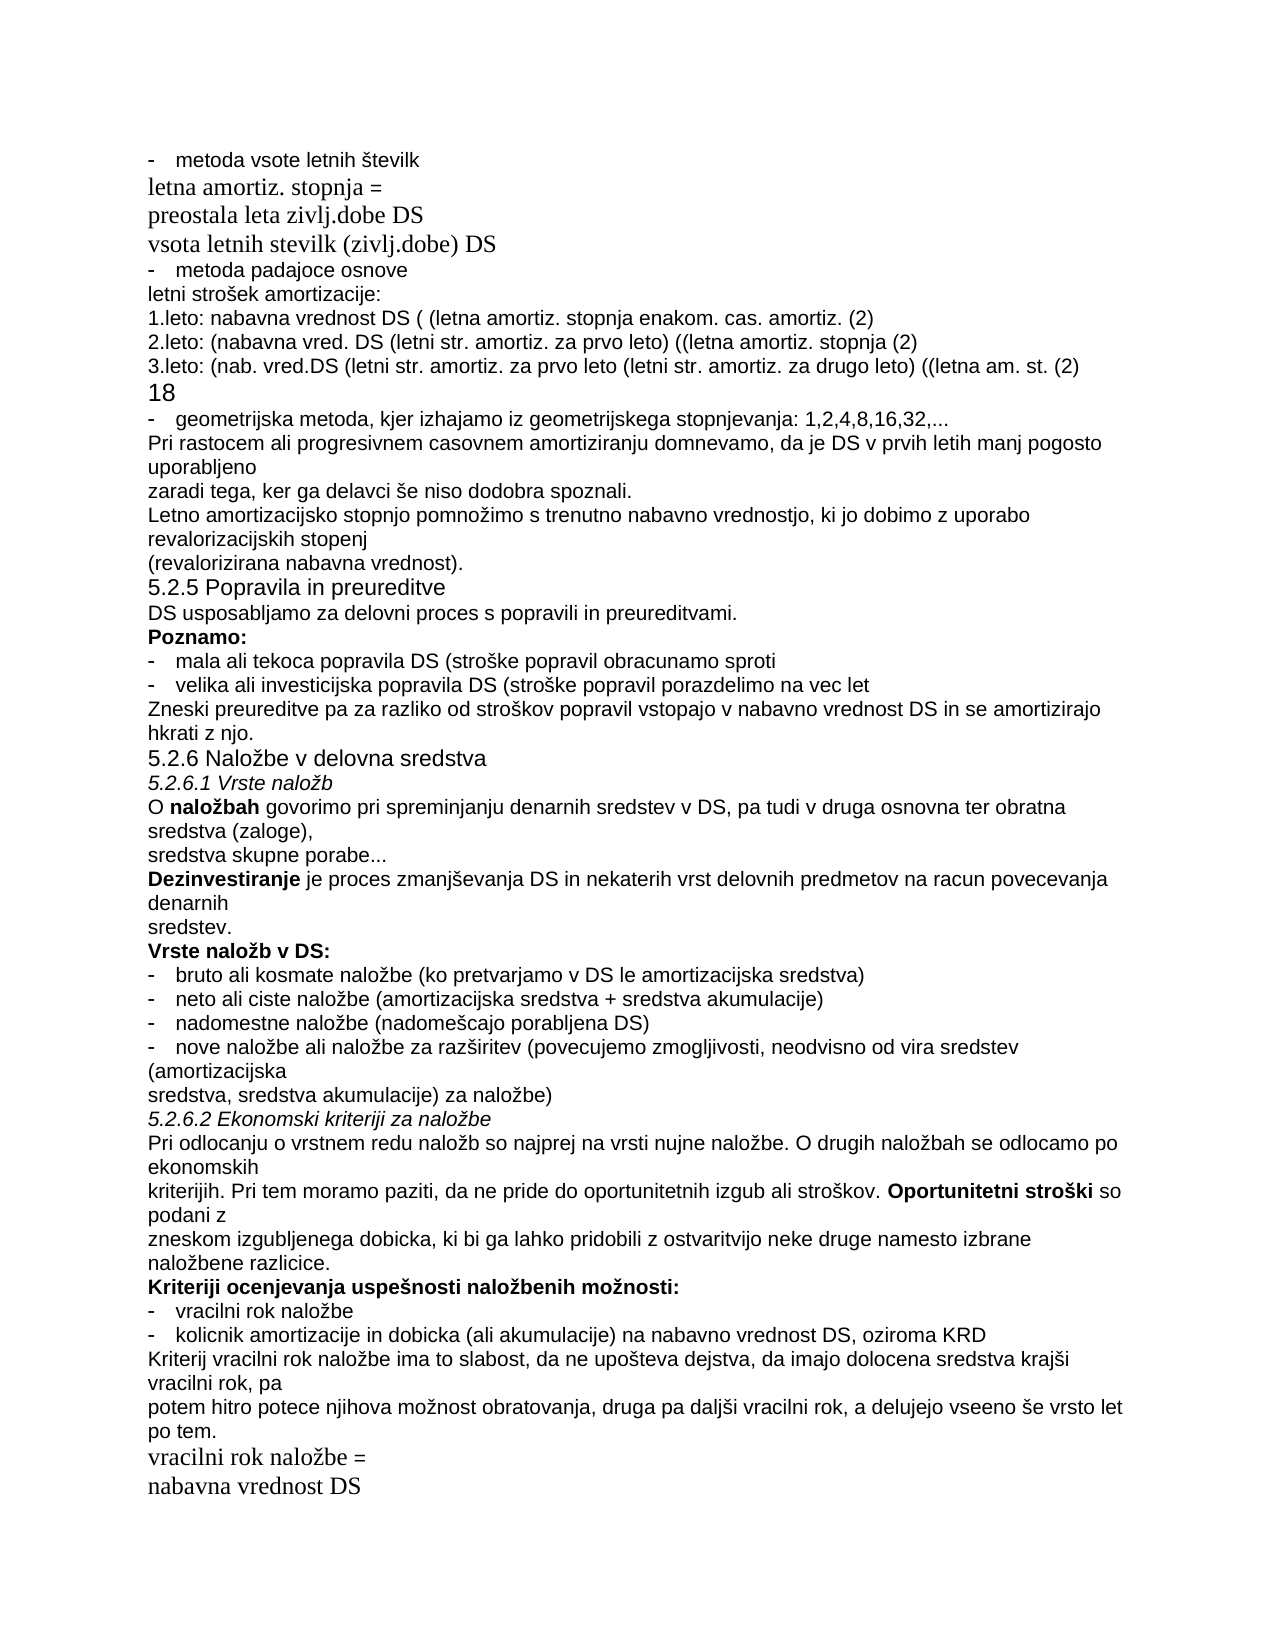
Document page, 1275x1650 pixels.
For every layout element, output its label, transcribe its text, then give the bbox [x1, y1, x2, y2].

text nabavna vrednost DS [148, 1471, 1127, 1500]
text 5.2.6.1 Vrste naložb [148, 771, 1127, 795]
text Zneski preureditve pa za razliko od stroškov popravil vstopajo v nabavno vrednost DS in se amortizirajo hkrati z njo. [148, 697, 1127, 745]
text letni strošek amortizacije: [148, 282, 1127, 306]
text mala ali tekoca popravila DS (stroške popravil obracunamo sproti [148, 649, 1127, 673]
text Poznamo: [148, 625, 1127, 649]
text nadomestne naložbe (nadomešcajo porabljena DS) [148, 1011, 1127, 1035]
text sredstev. [148, 915, 1127, 939]
text vsota letnih stevilk (zivlj.dobe) DS [148, 229, 1127, 258]
text Kriterij vracilni rok naložbe ima to slabost, da ne upošteva dejstva, da imajo dolocena sredstva krajši vracilni rok, pa [148, 1347, 1127, 1394]
text Letno amortizacijsko stopnjo pomnožimo s trenutno nabavno vrednostjo, ki jo dobimo z uporabo revalorizacijskih stopenj [148, 502, 1127, 550]
text Vrste naložb v DS: [148, 939, 1127, 963]
text O naložbah govorimo pri spreminjanju denarnih sredstev v DS, pa tudi v druga osnovna ter obratna sredstva (zaloge), [148, 795, 1127, 843]
text kolicnik amortizacije in dobicka (ali akumulacije) na nabavno vrednost DS, oziroma KRD [148, 1323, 1127, 1347]
text geometrijska metoda, kjer izhajamo iz geometrijskega stopnjevanja: 1,2,4,8,16,32,... [148, 407, 1127, 431]
text metoda vsote letnih številk [148, 148, 1127, 172]
text bruto ali kosmate naložbe (ko pretvarjamo v DS le amortizacijska sredstva) [148, 963, 1127, 987]
text Pri rastocem ali progresivnem casovnem amortiziranju domnevamo, da je DS v prvih letih manj pogosto uporabljeno [148, 431, 1127, 478]
text zneskom izgubljenega dobicka, ki bi ga lahko pridobili z ostvaritvijo neke druge namesto izbrane naložbene razlicice. [148, 1227, 1127, 1274]
text 2.leto: (nabavna vred. DS (letni str. amortiz. za prvo leto) ((letna amortiz. stopnja (2) [148, 330, 1127, 354]
text vracilni rok naložbe = [148, 1442, 1127, 1471]
text zaradi tega, ker ga delavci še niso dodobra spoznali. [148, 478, 1127, 502]
text velika ali investicijska popravila DS (stroške popravil porazdelimo na vec let [148, 673, 1127, 697]
text 5.2.6.2 Ekonomski kriteriji za naložbe [148, 1107, 1127, 1131]
text sredstva, sredstva akumulacije) za naložbe) [148, 1083, 1127, 1107]
text preostala leta zivlj.dobe DS [148, 200, 1127, 229]
text Pri odlocanju o vrstnem redu naložb so najprej na vrsti nujne naložbe. O drugih naložbah se odlocamo po ekonomskih [148, 1131, 1127, 1179]
text Kriteriji ocenjevanja uspešnosti naložbenih možnosti: [148, 1274, 1127, 1298]
text potem hitro potece njihova možnost obratovanja, druga pa daljši vracilni rok, a delujejo vseeno še vrsto let po tem. [148, 1394, 1127, 1442]
text nove naložbe ali naložbe za razširitev (povecujemo zmogljivosti, neodvisno od vira sredstev (amortizacijska [148, 1035, 1127, 1083]
text sredstva skupne porabe... [148, 843, 1127, 867]
text 18 [148, 378, 1127, 407]
text letna amortiz. stopnja = [148, 172, 1127, 200]
text metoda padajoce osnove [148, 258, 1127, 282]
text kriterijih. Pri tem moramo paziti, da ne pride do oportunitetnih izgub ali stroškov. Oportunitetni stroški so podani z [148, 1179, 1127, 1227]
text 3.leto: (nab. vred.DS (letni str. amortiz. za prvo leto (letni str. amortiz. za drugo leto) ((letna am. st. (2) [148, 354, 1127, 378]
text DS usposabljamo za delovni proces s popravili in preureditvami. [148, 601, 1127, 625]
text Dezinvestiranje je proces zmanjševanja DS in nekaterih vrst delovnih predmetov na racun povecevanja denarnih [148, 867, 1127, 915]
text 5.2.6 Naložbe v delovna sredstva [148, 745, 1127, 771]
text 1.leto: nabavna vrednost DS ( (letna amortiz. stopnja enakom. cas. amortiz. (2) [148, 306, 1127, 330]
text vracilni rok naložbe [148, 1298, 1127, 1323]
text 5.2.5 Popravila in preureditve [148, 574, 1127, 601]
text (revalorizirana nabavna vrednost). [148, 550, 1127, 574]
text neto ali ciste naložbe (amortizacijska sredstva + sredstva akumulacije) [148, 987, 1127, 1011]
